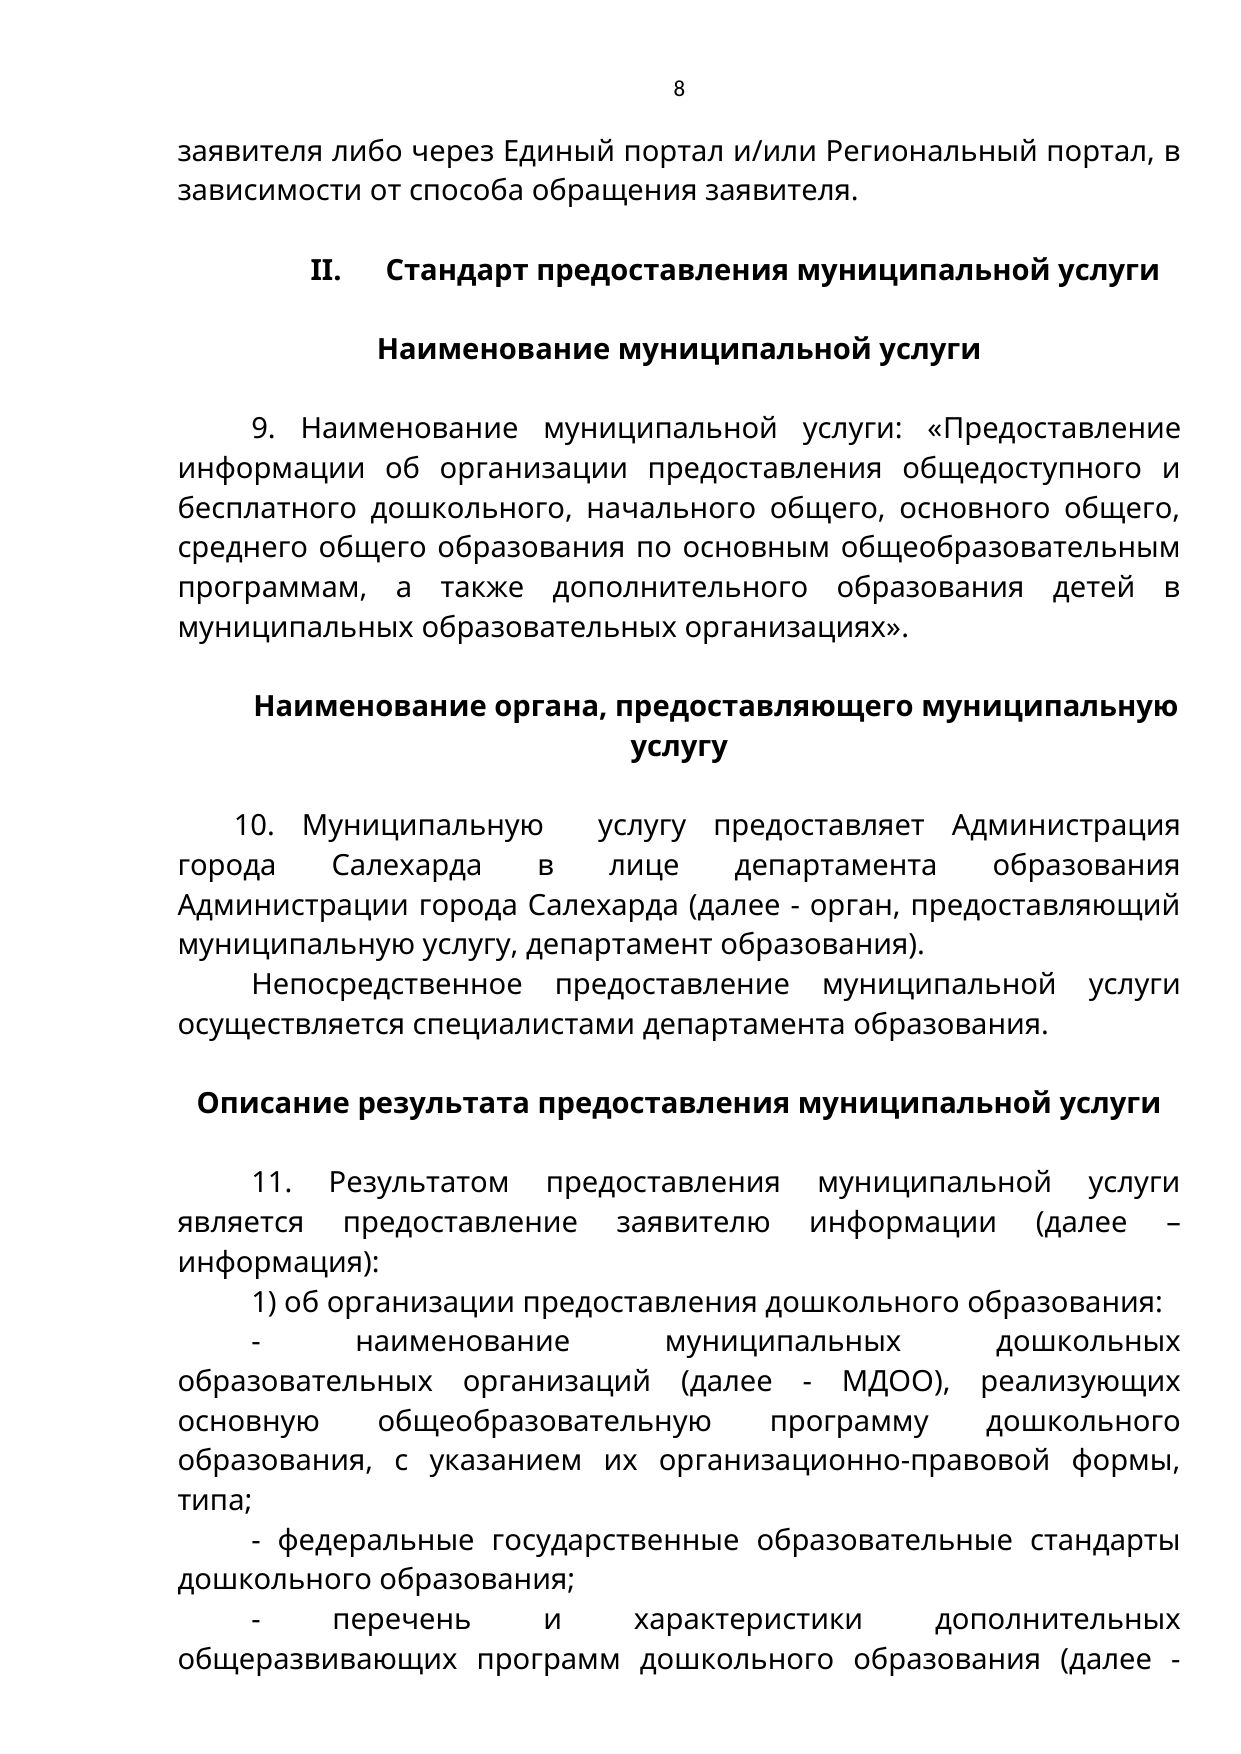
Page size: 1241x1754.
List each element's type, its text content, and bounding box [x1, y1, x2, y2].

text 10. Муниципальную услугу предоставляет Администрация города Салехарда в лице департамента образования Администрации города Салехарда (далее - орган, предоставляющий муниципальную услугу, департамент образования). [177, 804, 1181, 963]
text Наименование муниципальной услуги [177, 328, 1181, 368]
text 9. Наименование муниципальной услуги: «Предоставление информации об организации предоставления общедоступного и бесплатного дошкольного, начального общего, основного общего, среднего общего образования по основным общеобразовательным программам, а также дополнительного образования детей в муниципальных образовательных организациях». [177, 408, 1181, 646]
text 1) об организации предоставления дошкольного образования: [177, 1281, 1181, 1321]
text - наименование муниципальных дошкольных образовательных организаций (далее - МДОО), реализующих основную общеобразовательную программу дошкольного образования, с указанием их организационно-правовой формы, типа; [177, 1321, 1181, 1519]
text 11. Результатом предоставления муниципальной услуги является предоставление заявителю информации (далее – информация): [177, 1162, 1181, 1281]
text Непосредственное предоставление муниципальной услуги осуществляется специалистами департамента образования. [177, 963, 1181, 1043]
text заявителя либо через Единый портал и/или Региональный портал, в зависимости от способа обращения заявителя. [177, 130, 1181, 209]
title Описание результата предоставления муниципальной услуги [177, 1082, 1181, 1122]
title Стандарт предоставления муниципальной услуги [290, 249, 1181, 289]
text - перечень и характеристики дополнительных общеразвивающих программ дошкольного образования (далее [177, 1598, 1181, 1678]
text Наименование органа, предоставляющего муниципальную услугу [177, 686, 1181, 765]
text - федеральные государственные образовательные стандарты дошкольного образования; [177, 1519, 1181, 1598]
